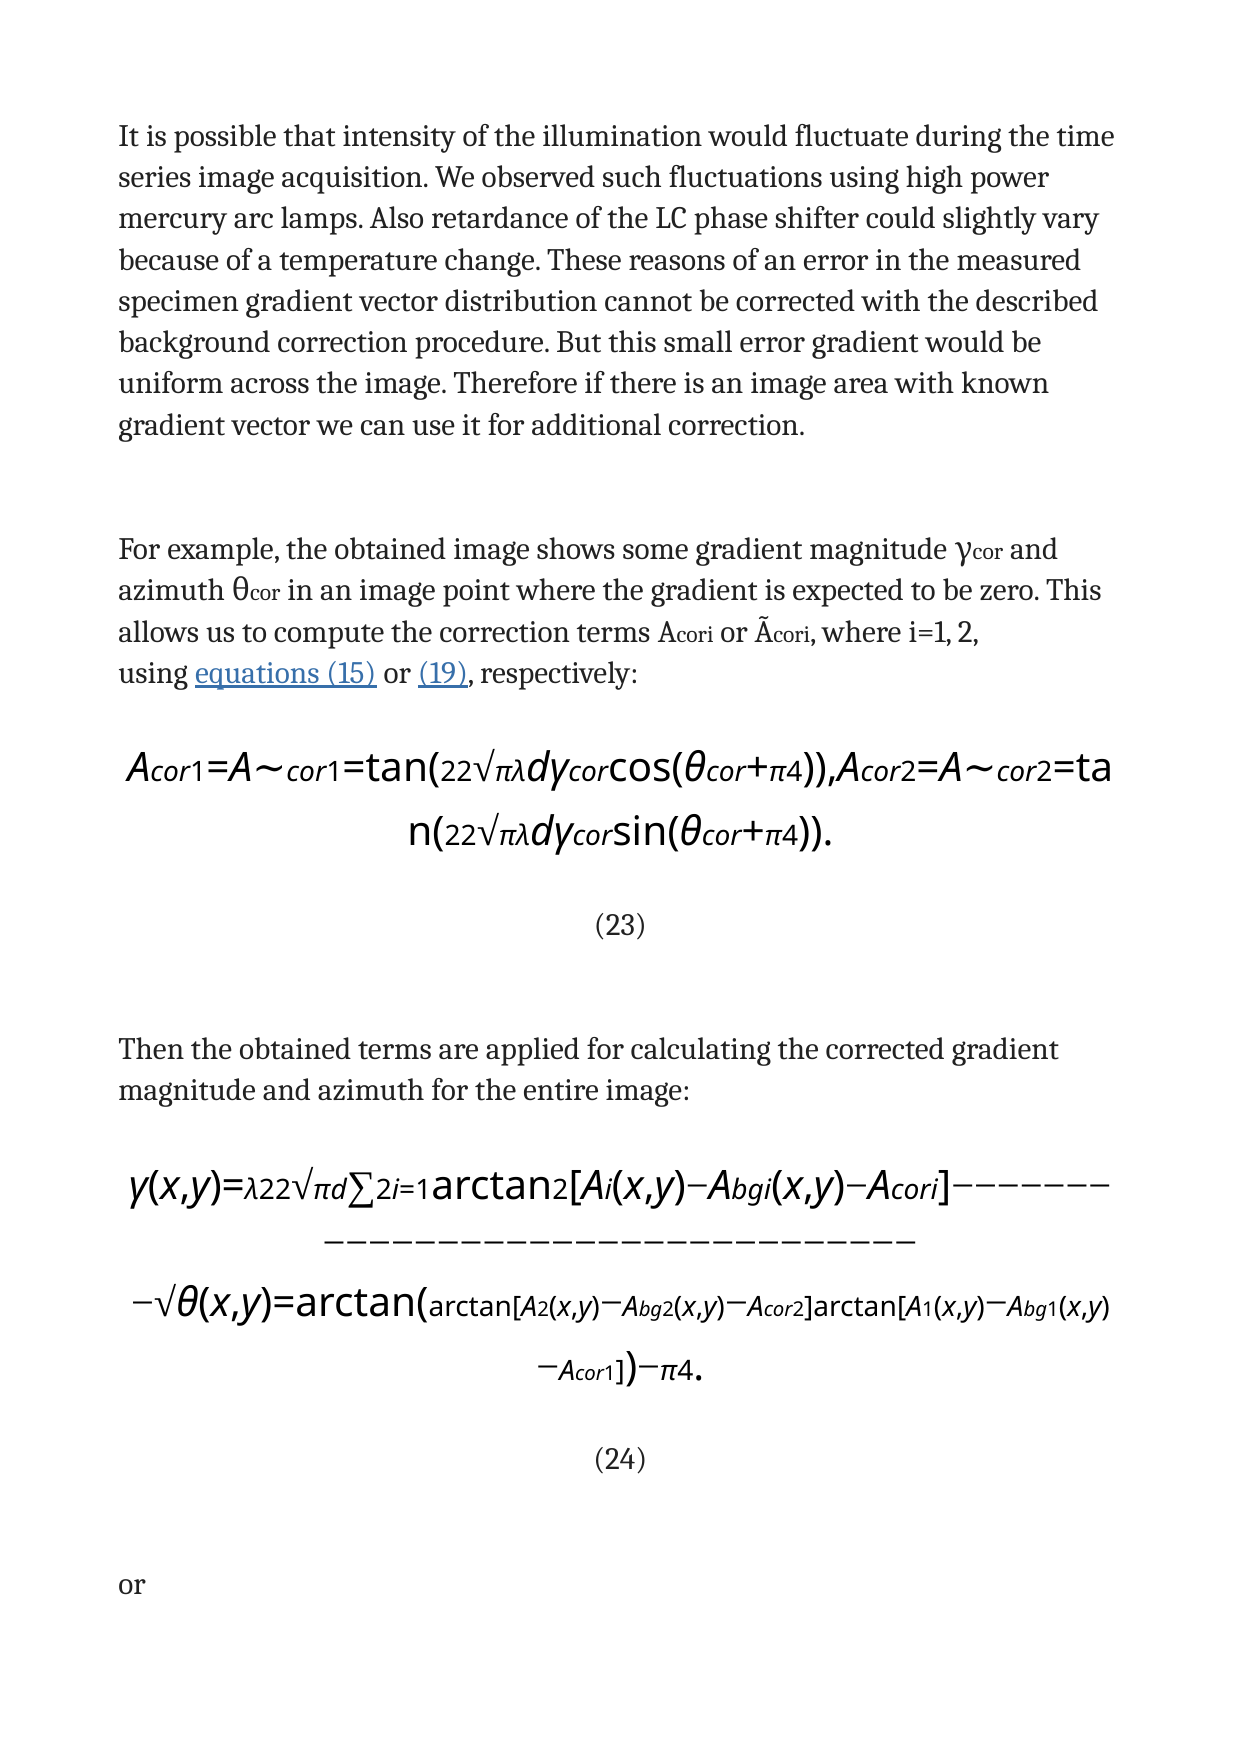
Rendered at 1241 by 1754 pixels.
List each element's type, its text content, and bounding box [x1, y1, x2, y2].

text For example, the obtained image shows some gradient magnitude γcor and azimuth θcor in an image point where the gradient is expected to be zero. This allows us to compute the correction terms Acori or Ãcori, where i=1, 2, using equations (15) or (19), respectively: [118, 531, 1122, 691]
text Acor1=A∼cor1=tan(22√πλdγcorcos(θcor+π4)),Acor2=A∼cor2=tan(22√πλdγcorsin(θcor+π4)). [118, 738, 1122, 857]
text γ(x,y)=λ22√πd∑2i=1arctan2[Ai(x,y)−Abgi(x,y)−Acori]−−−−−−−−−−−−−−−−−−−−−−−−−−−−−−−−−−√θ(x,y)=arctan(arctan[A2(x,y)−Abg2(x,y)−Acor2]arctan[A1(x,y)−Abg1(x,y)−Acor1])−π4. [118, 1156, 1122, 1392]
text (23) [118, 907, 1122, 943]
text It is possible that intensity of the illumination would fluctuate during the time series image acquisition. We observed such fluctuations using high power mercury arc lamps. Also retardance of the LC phase shifter could slightly vary because of a temperature change. These reasons of an error in the measured specimen gradient vector distribution cannot be corrected with the described background correction procedure. But this small error gradient would be uniform across the image. Therefore if there is an image area with known gradient vector we can use it for additional correction. [118, 118, 1122, 443]
text or [118, 1566, 1122, 1602]
text (24) [118, 1442, 1122, 1478]
text Then the obtained terms are applied for calculating the corrected gradient magnitude and azimuth for the entire image: [118, 1031, 1122, 1109]
